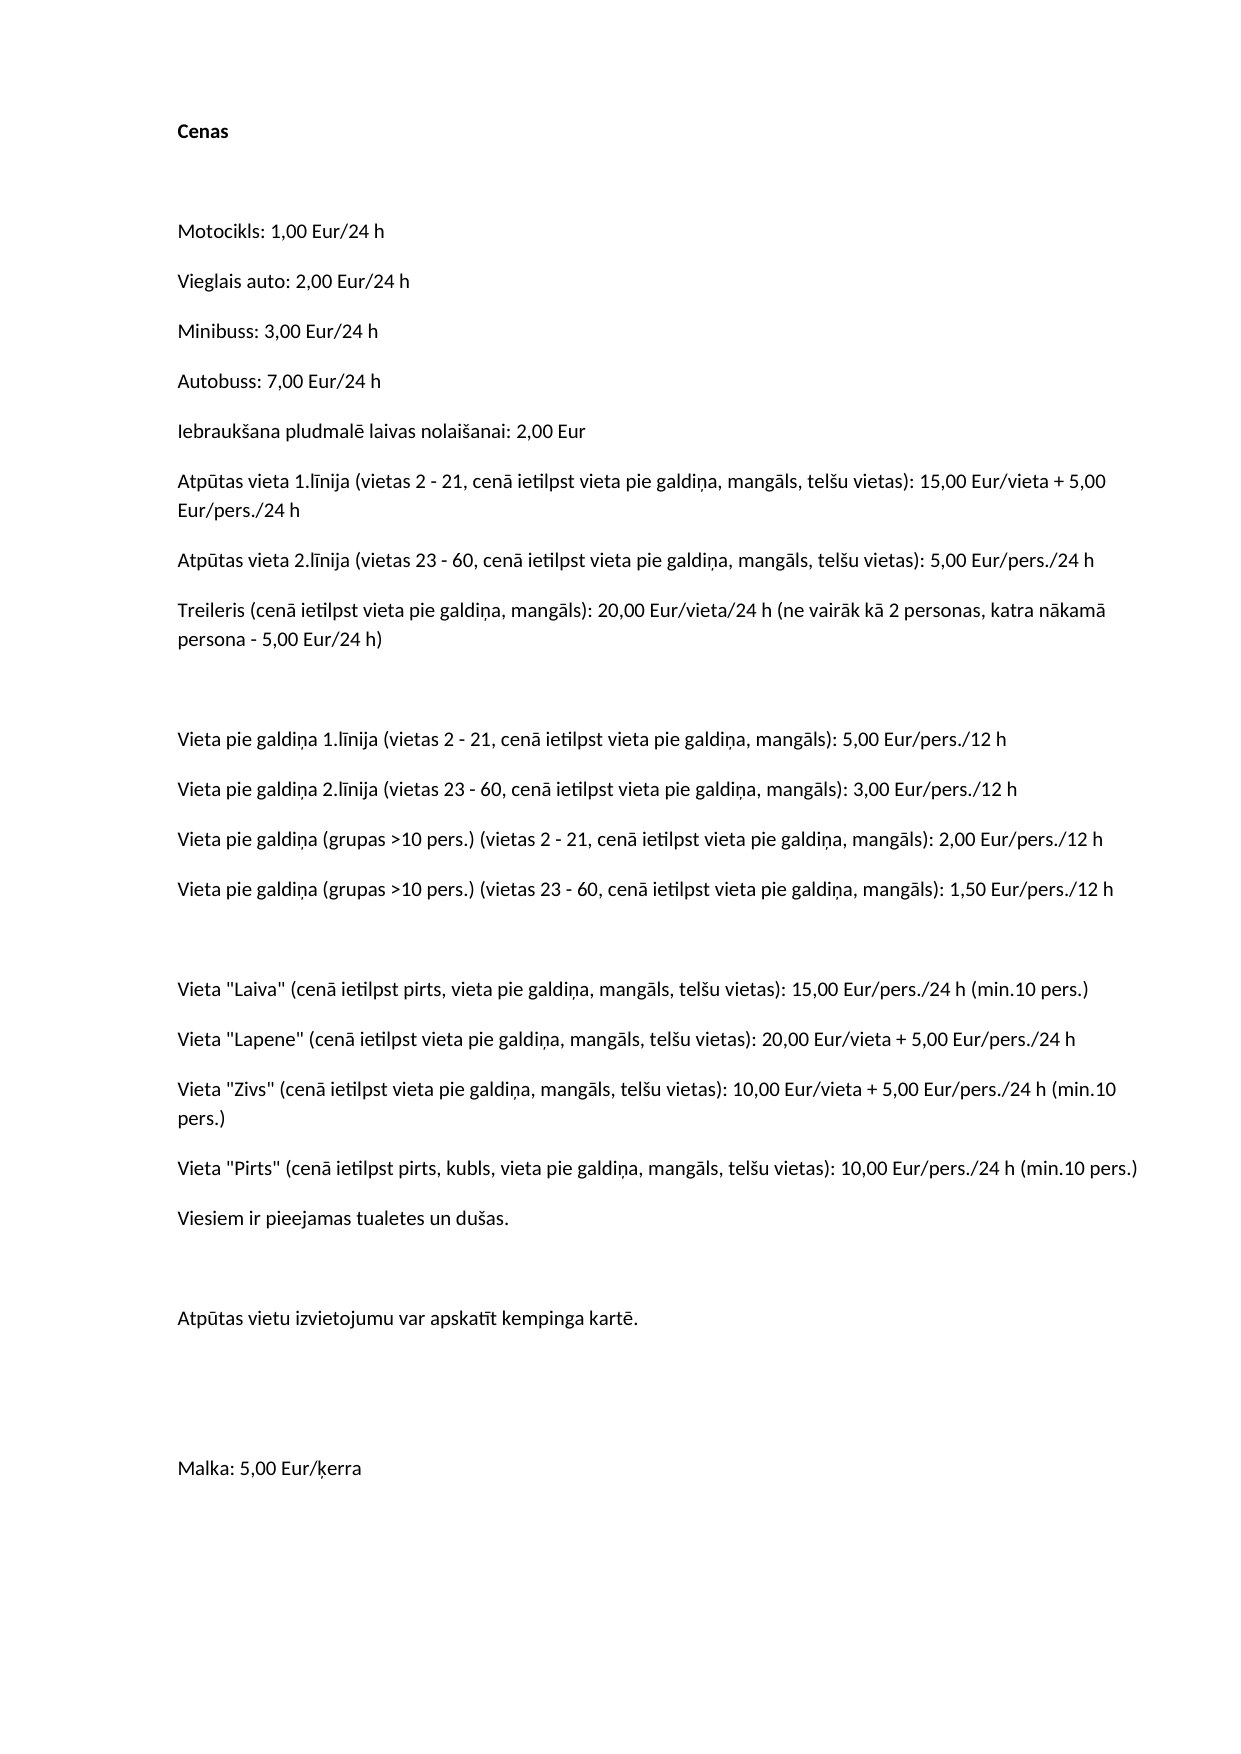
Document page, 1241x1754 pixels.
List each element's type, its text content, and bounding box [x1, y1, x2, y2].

text Iebraukšana pludmalē laivas nolaišanai: 2,00 Eur [177, 418, 1152, 443]
text Minibuss: 3,00 Eur/24 h [177, 318, 1152, 343]
text Vieta "Laiva" (cenā ietilpst pirts, vieta pie galdiņa, mangāls, telšu vietas): 15,00 Eur/pers./24 h (min.10 pers.) [177, 976, 1152, 1002]
text Atpūtas vietu izvietojumu var apskatīt kempinga kartē. [177, 1306, 1152, 1331]
text Vieta "Zivs" (cenā ietilpst vieta pie galdiņa, mangāls, telšu vietas): 10,00 Eur/vieta + 5,00 Eur/pers./24 h (min.10 pers.) [177, 1076, 1152, 1131]
text Malka: 5,00 Eur/ķerra [177, 1456, 1152, 1481]
text Vieta "Pirts" (cenā ietilpst pirts, kubls, vieta pie galdiņa, mangāls, telšu vietas): 10,00 Eur/pers./24 h (min.10 pers.) [177, 1156, 1152, 1181]
text Vieta pie galdiņa (grupas >10 pers.) (vietas 2 - 21, cenā ietilpst vieta pie galdiņa, mangāls): 2,00 Eur/pers./12 h [177, 826, 1152, 852]
text Vieta "Lapene" (cenā ietilpst vieta pie galdiņa, mangāls, telšu vietas): 20,00 Eur/vieta + 5,00 Eur/pers./24 h [177, 1026, 1152, 1052]
text Autobuss: 7,00 Eur/24 h [177, 368, 1152, 393]
text Treileris (cenā ietilpst vieta pie galdiņa, mangāls): 20,00 Eur/vieta/24 h (ne vairāk kā 2 personas, katra nākamā persona - 5,00 Eur/24 h) [177, 597, 1152, 652]
text Vieglais auto: 2,00 Eur/24 h [177, 268, 1152, 293]
text Viesiem ir pieejamas tualetes un dušas. [177, 1206, 1152, 1231]
text Motocikls: 1,00 Eur/24 h [177, 218, 1152, 243]
text Vieta pie galdiņa 2.līnija (vietas 23 - 60, cenā ietilpst vieta pie galdiņa, mangāls): 3,00 Eur/pers./12 h [177, 776, 1152, 802]
text Atpūtas vieta 2.līnija (vietas 23 - 60, cenā ietilpst vieta pie galdiņa, mangāls, telšu vietas): 5,00 Eur/pers./24 h [177, 547, 1152, 573]
text Atpūtas vieta 1.līnija (vietas 2 - 21, cenā ietilpst vieta pie galdiņa, mangāls, telšu vietas): 15,00 Eur/vieta + 5,00 Eur/pers./24 h [177, 468, 1152, 523]
text Vieta pie galdiņa 1.līnija (vietas 2 - 21, cenā ietilpst vieta pie galdiņa, mangāls): 5,00 Eur/pers./12 h [177, 726, 1152, 752]
text Cenas [177, 118, 1152, 143]
text Vieta pie galdiņa (grupas >10 pers.) (vietas 23 - 60, cenā ietilpst vieta pie galdiņa, mangāls): 1,50 Eur/pers./12 h [177, 876, 1152, 902]
